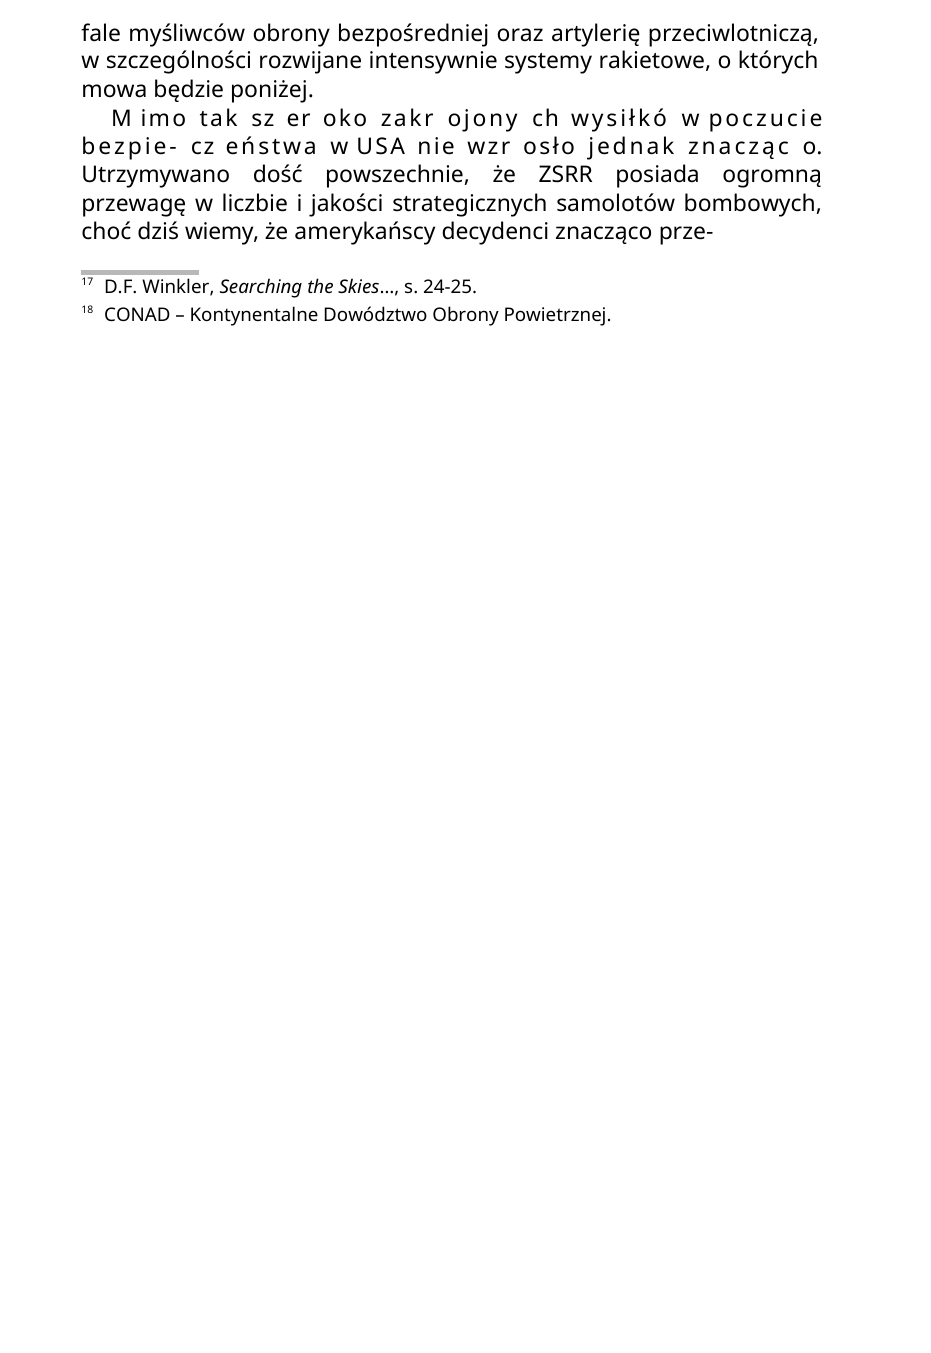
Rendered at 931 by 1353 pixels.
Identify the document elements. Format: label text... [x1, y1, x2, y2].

text 18 CONAD – Kontynentalne Dowództwo Obrony Powietrznej. [81, 302, 834, 327]
text fale myśliwców obrony bezpośredniej oraz artylerię przeciwlotniczą, w szczególności rozwijane intensywnie systemy rakietowe, o których mowa będzie poniżej. [81, 19, 819, 104]
text 17 D.F. Winkler, Searching the Skies…, s. 24-25. [81, 268, 834, 298]
text M imo tak sz er oko zakr ojony ch wysiłkó w poczucie bezpie- cz eństwa w USA nie wzr osło jednak znacząc o. Utrzymywano dość powszechnie, że ZSRR posiada ogromną przewagę w liczbie i jakości strategicznych samolotów bombowych, choć dziś wiemy, że amerykańscy decydenci znacząco prze- [81, 104, 823, 246]
